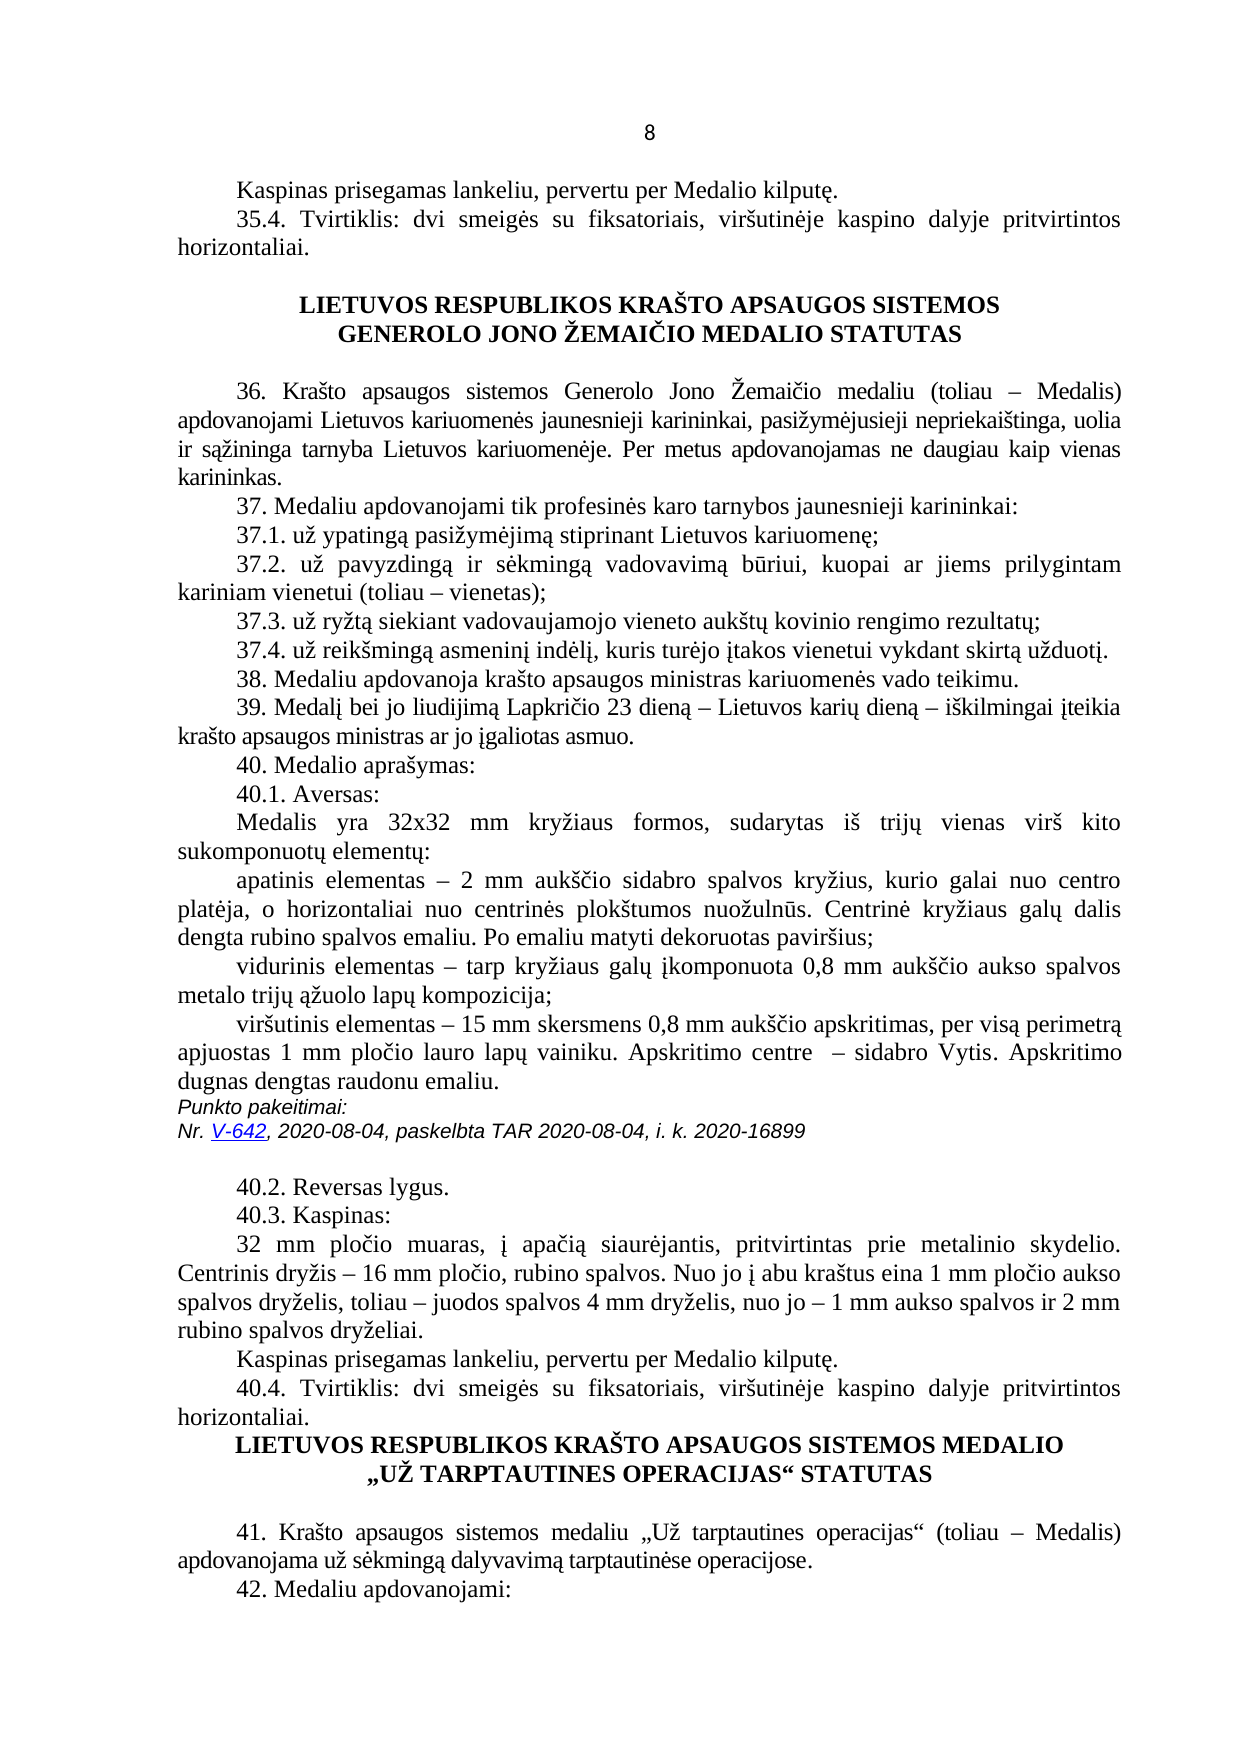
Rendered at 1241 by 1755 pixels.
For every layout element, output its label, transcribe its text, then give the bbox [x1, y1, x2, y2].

text 37.4. už reikšmingą asmeninį indėlį, kuris turėjo įtakos vienetui vykdant skirtą užduotį. [177, 635, 1122, 664]
text viršutinis elementas – 15 mm skersmens 0,8 mm aukščio apskritimas, per visą perimetrą apjuostas 1 mm pločio lauro lapų vainiku. Apskritimo centre – sidabro Vytis. Apskritimo dugnas dengtas raudonu emaliu. [177, 1009, 1122, 1095]
text vidurinis elementas – tarp kryžiaus galų įkomponuota 0,8 mm aukščio aukso spalvos metalo trijų ąžuolo lapų kompozicija; [177, 951, 1122, 1009]
text 36. Krašto apsaugos sistemos Generolo Jono Žemaičio medaliu (toliau – Medalis) apdovanojami Lietuvos kariuomenės jaunesnieji karininkai, pasižymėjusieji nepriekaištinga, uolia ir sąžininga tarnyba Lietuvos kariuomenėje. Per metus apdovanojamas ne daugiau kaip vienas karininkas. [177, 376, 1122, 491]
text 32 mm pločio muaras, į apačią siaurėjantis, pritvirtintas prie metalinio skydelio. Centrinis dryžis – 16 mm pločio, rubino spalvos. Nuo jo į abu kraštus eina 1 mm pločio aukso spalvos dryželis, toliau – juodos spalvos 4 mm dryželis, nuo jo – 1 mm aukso spalvos ir 2 mm rubino spalvos dryželiai. [177, 1229, 1122, 1344]
text GENEROLO JONO ŽEMAIČIO MEDALIO STATUTAS [177, 319, 1122, 347]
text 40. Medalio aprašymas: [177, 750, 1122, 779]
text 39. Medalį bei jo liudijimą Lapkričio 23 dieną – Lietuvos karių dieną – iškilmingai įteikia krašto apsaugos ministras ar jo įgaliotas asmuo. [177, 692, 1122, 750]
text 37.2. už pavyzdingą ir sėkmingą vadovavimą būriui, kuopai ar jiems prilygintam kariniam vienetui (toliau – vienetas); [177, 549, 1122, 606]
text 37. Medaliu apdovanojami tik profesinės karo tarnybos jaunesnieji karininkai: [177, 491, 1122, 520]
text apatinis elementas – 2 mm aukščio sidabro spalvos kryžius, kurio galai nuo centro platėja, o horizontaliai nuo centrinės plokštumos nuožulnūs. Centrinė kryžiaus galų dalis dengta rubino spalvos emaliu. Po emaliu matyti dekoruotas paviršius; [177, 865, 1122, 951]
text 40.3. Kaspinas: [177, 1200, 1122, 1229]
text 35.4. Tvirtiklis: dvi smeigės su fiksatoriais, viršutinėje kaspino dalyje pritvirtintos horizontaliai. [177, 204, 1122, 261]
text 40.4. Tvirtiklis: dvi smeigės su fiksatoriais, viršutinėje kaspino dalyje pritvirtintos horizontaliai. [177, 1373, 1122, 1430]
text LIETUVOS RESPUBLIKOS KRAŠTO APSAUGOS SISTEMOS MEDALIO [177, 1430, 1122, 1459]
text 37.1. už ypatingą pasižymėjimą stiprinant Lietuvos kariuomenę; [177, 520, 1122, 549]
text Medalis yra 32x32 mm kryžiaus formos, sudarytas iš trijų vienas virš kito sukomponuotų elementų: [177, 807, 1122, 865]
text Punkto pakeitimai: [177, 1095, 1122, 1119]
text 38. Medaliu apdovanoja krašto apsaugos ministras kariuomenės vado teikimu. [177, 664, 1122, 692]
text „UŽ TARPTAUTINES OPERACIJAS“ STATUTAS [177, 1459, 1122, 1488]
text 42. Medaliu apdovanojami: [177, 1574, 1122, 1603]
text LIETUVOS RESPUBLIKOS KRAŠTO APSAUGOS SISTEMOS [177, 290, 1122, 319]
text 41. Krašto apsaugos sistemos medaliu „Už tarptautines operacijas“ (toliau – Medalis) apdovanojama už sėkmingą dalyvavimą tarptautinėse operacijose. [177, 1517, 1122, 1574]
text 40.2. Reversas lygus. [177, 1172, 1122, 1200]
text Kaspinas prisegamas lankeliu, pervertu per Medalio kilputę. [177, 175, 1122, 204]
text 37.3. už ryžtą siekiant vadovaujamojo vieneto aukštų kovinio rengimo rezultatų; [177, 606, 1122, 635]
text Nr. V-642, 2020-08-04, paskelbta TAR 2020-08-04, i. k. 2020-16899 [177, 1119, 1122, 1143]
text 40.1. Aversas: [236, 779, 1122, 807]
text Kaspinas prisegamas lankeliu, pervertu per Medalio kilputę. [177, 1344, 1122, 1373]
